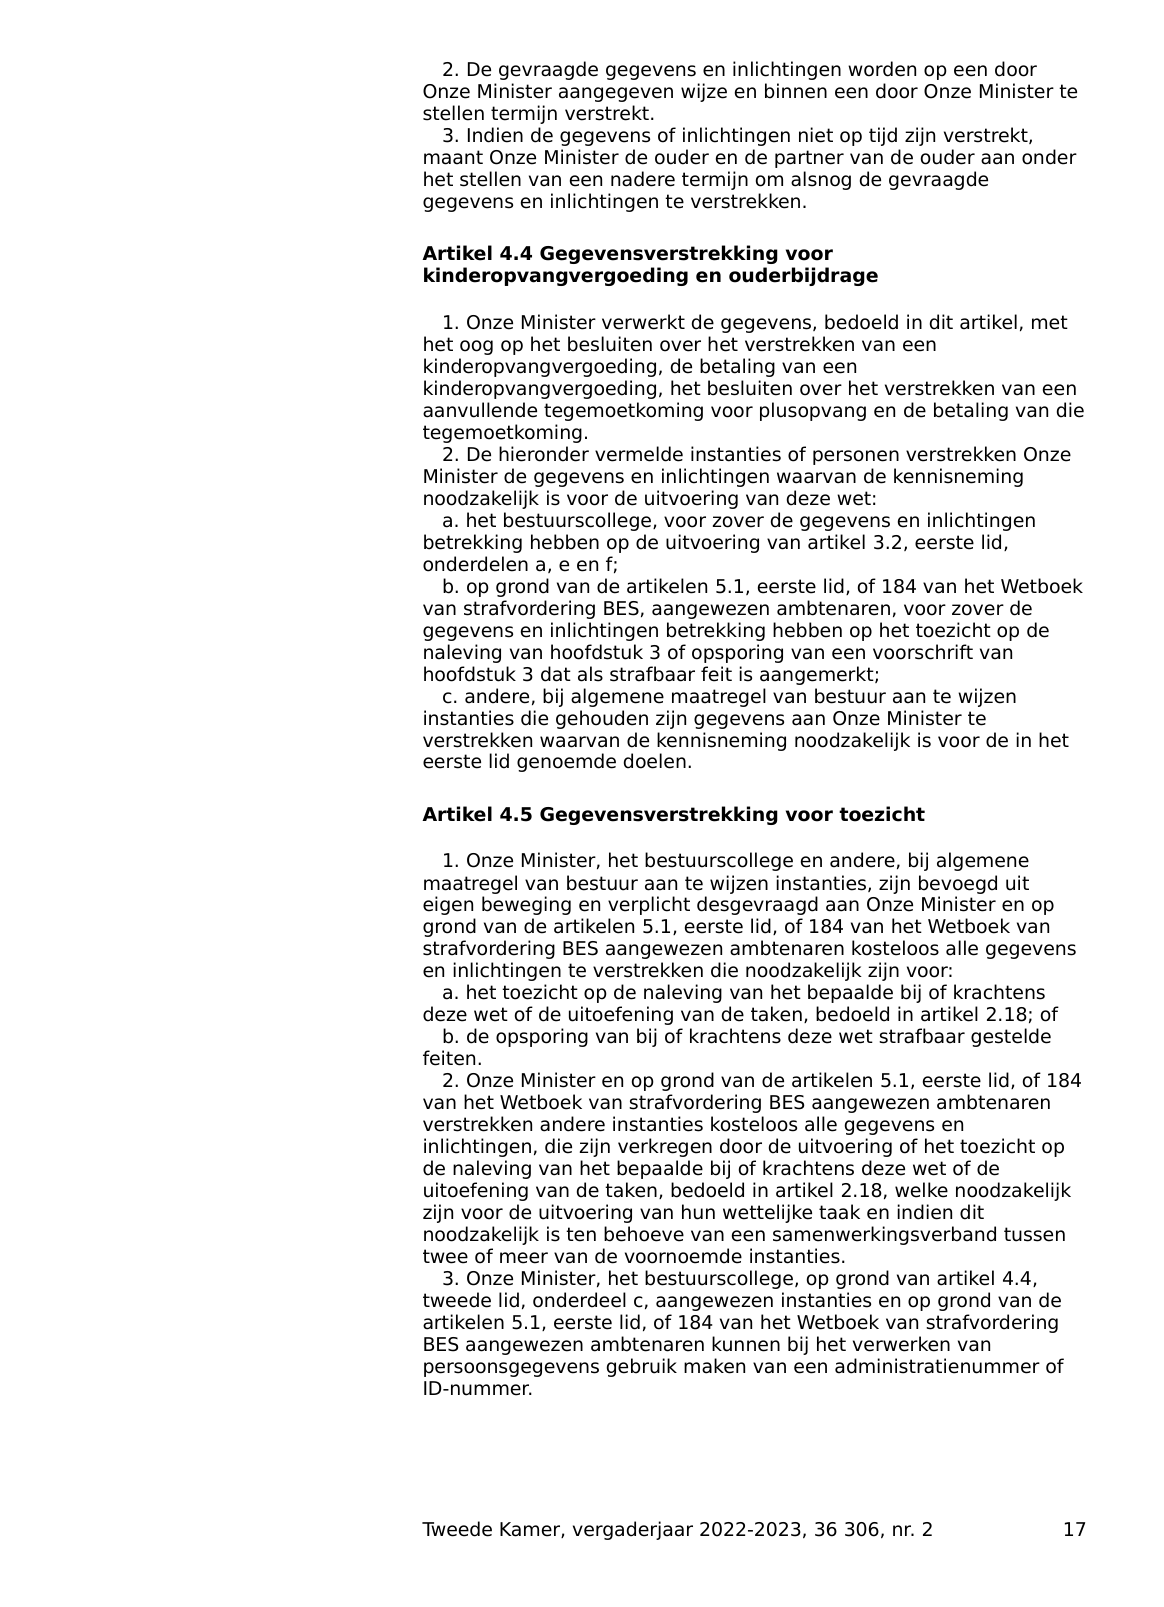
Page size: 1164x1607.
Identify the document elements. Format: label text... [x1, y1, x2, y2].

text c. andere, bij algemene maatregel van bestuur aan te wijzen instanties die gehouden zijn gegevens aan Onze Minister te verstrekken waarvan de kennisneming noodzakelijk is voor de in het eerste lid genoemde doelen. [422, 686, 1087, 773]
text 1. Onze Minister, het bestuurscollege en andere, bij algemene maatregel van bestuur aan te wijzen instanties, zijn bevoegd uit eigen beweging en verplicht desgevraagd aan Onze Minister en op grond van de artikelen 5.1, eerste lid, of 184 van het Wetboek van strafvordering BES aangewezen ambtenaren kosteloos alle gegevens en inlichtingen te verstrekken die noodzakelijk zijn voor: [422, 850, 1087, 982]
text 3. Indien de gegevens of inlichtingen niet op tijd zijn verstrekt, maant Onze Minister de ouder en de partner van de ouder aan onder het stellen van een nadere termijn om alsnog de gevraagde gegevens en inlichtingen te verstrekken. [422, 125, 1087, 213]
text 1. Onze Minister verwerkt de gegevens, bedoeld in dit artikel, met het oog op het besluiten over het verstrekken van een kinderopvangvergoeding, de betaling van een kinderopvangvergoeding, het besluiten over het verstrekken van een aanvullende tegemoetkoming voor plusopvang en de betaling van die tegemoetkoming. [422, 312, 1087, 444]
subtitle Artikel 4.5 Gegevensverstrekking voor toezicht [422, 803, 1087, 825]
text 2. De hieronder vermelde instanties of personen verstrekken Onze Minister de gegevens en inlichtingen waarvan de kennisneming noodzakelijk is voor de uitvoering van deze wet: [422, 444, 1087, 510]
text a. het bestuurscollege, voor zover de gegevens en inlichtingen betrekking hebben op de uitvoering van artikel 3.2, eerste lid, onderdelen a, e en f; [422, 510, 1087, 576]
text a. het toezicht op de naleving van het bepaalde bij of krachtens deze wet of de uitoefening van de taken, bedoeld in artikel 2.18; of [422, 982, 1087, 1026]
text 2. Onze Minister en op grond van de artikelen 5.1, eerste lid, of 184 van het Wetboek van strafvordering BES aangewezen ambtenaren verstrekken andere instanties kosteloos alle gegevens en inlichtingen, die zijn verkregen door de uitvoering of het toezicht op de naleving van het bepaalde bij of krachtens deze wet of de uitoefening van de taken, bedoeld in artikel 2.18, welke noodzakelijk zijn voor de uitvoering van hun wettelijke taak en indien dit noodzakelijk is ten behoeve van een samenwerkingsverband tussen twee of meer van de voornoemde instanties. [422, 1070, 1087, 1268]
text b. op grond van de artikelen 5.1, eerste lid, of 184 van het Wetboek van strafvordering BES, aangewezen ambtenaren, voor zover de gegevens en inlichtingen betrekking hebben op het toezicht op de naleving van hoofdstuk 3 of opsporing van een voorschrift van hoofdstuk 3 dat als strafbaar feit is aangemerkt; [422, 576, 1087, 686]
text b. de opsporing van bij of krachtens deze wet strafbaar gestelde feiten. [422, 1026, 1087, 1070]
subtitle Artikel 4.4 Gegevensverstrekking voor kinderopvangvergoeding en ouderbijdrage [422, 243, 1087, 287]
text 3. Onze Minister, het bestuurscollege, op grond van artikel 4.4, tweede lid, onderdeel c, aangewezen instanties en op grond van de artikelen 5.1, eerste lid, of 184 van het Wetboek van strafvordering BES aangewezen ambtenaren kunnen bij het verwerken van persoonsgegevens gebruik maken van een administratienummer of ID-nummer. [422, 1268, 1087, 1400]
text 2. De gevraagde gegevens en inlichtingen worden op een door Onze Minister aangegeven wijze en binnen een door Onze Minister te stellen termijn verstrekt. [422, 59, 1087, 125]
